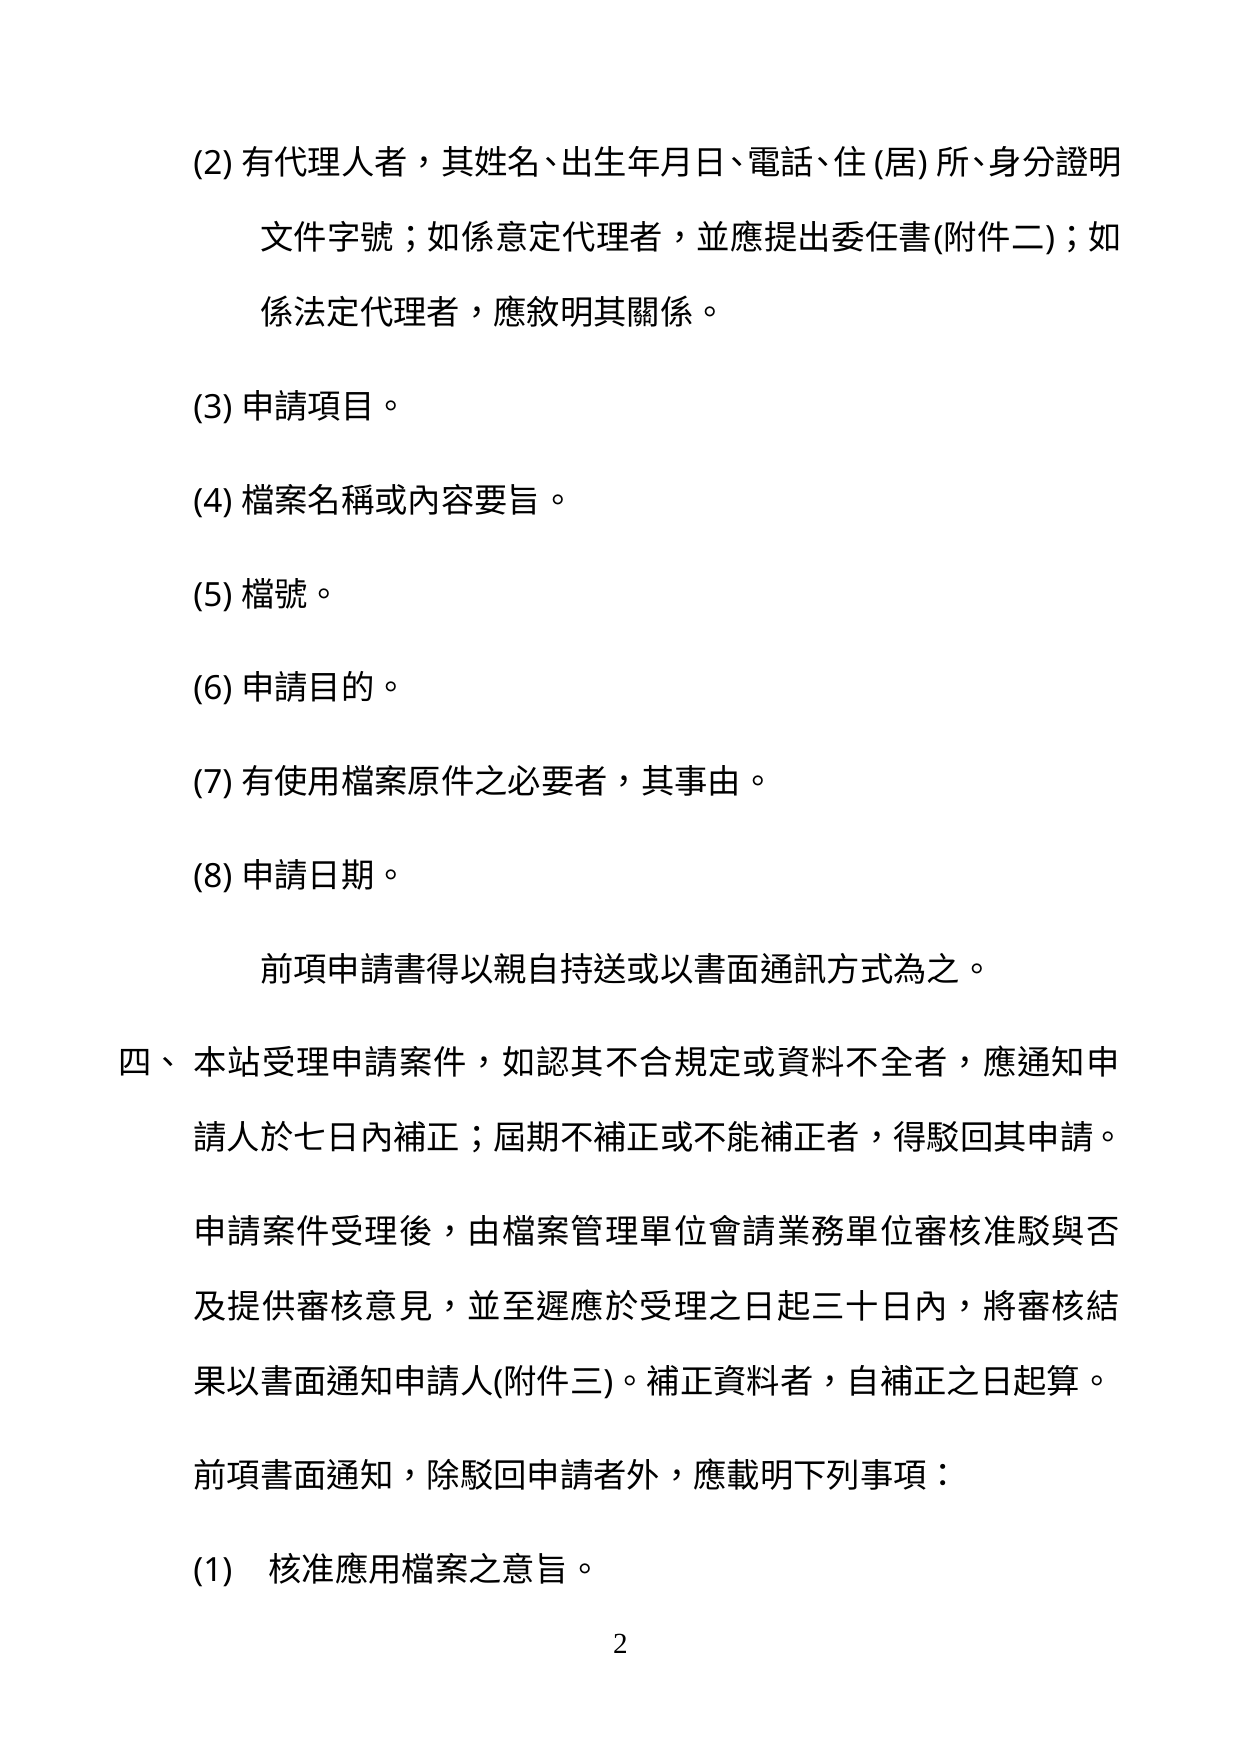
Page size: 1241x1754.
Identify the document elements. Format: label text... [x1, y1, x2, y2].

text (1) 核准應用檔案之意旨。 [193, 1529, 1122, 1604]
text (4) 檔案名稱或內容要旨。 [193, 460, 1122, 535]
text (5) 檔號。 [193, 554, 1122, 629]
text (3) 申請項目。 [193, 367, 1122, 442]
text (6) 申請目的。 [193, 648, 1122, 723]
text 前項申請書得以親自持送或以書面通訊方式為之。 [193, 929, 1122, 1004]
text (7) 有使用檔案原件之必要者，其事由。 [193, 742, 1122, 817]
text 申請案件受理後，由檔案管理單位會請業務單位審核准駁與否及提供審核意見，並至遲應於受理之日起三十日內，將審核結果以書面通知申請人(附件三)。補正資料者，自補正之日起算。 [193, 1192, 1122, 1417]
list 本站受理申請案件，如認其不合規定或資料不全者，應通知申請人於七日內補正；屆期不補正或不能補正者，得駁回其申請。 [118, 1023, 1122, 1173]
text (2) 有代理人者，其姓名、出生年月日、電話、住 (居) 所、身分證明文件字號；如係意定代理者，並應提出委任書(附件二)；如係法定代理者，應敘明其關係。 [193, 123, 1122, 348]
text (8) 申請日期。 [193, 835, 1122, 910]
text 前項書面通知，除駁回申請者外，應載明下列事項： [193, 1435, 1122, 1510]
